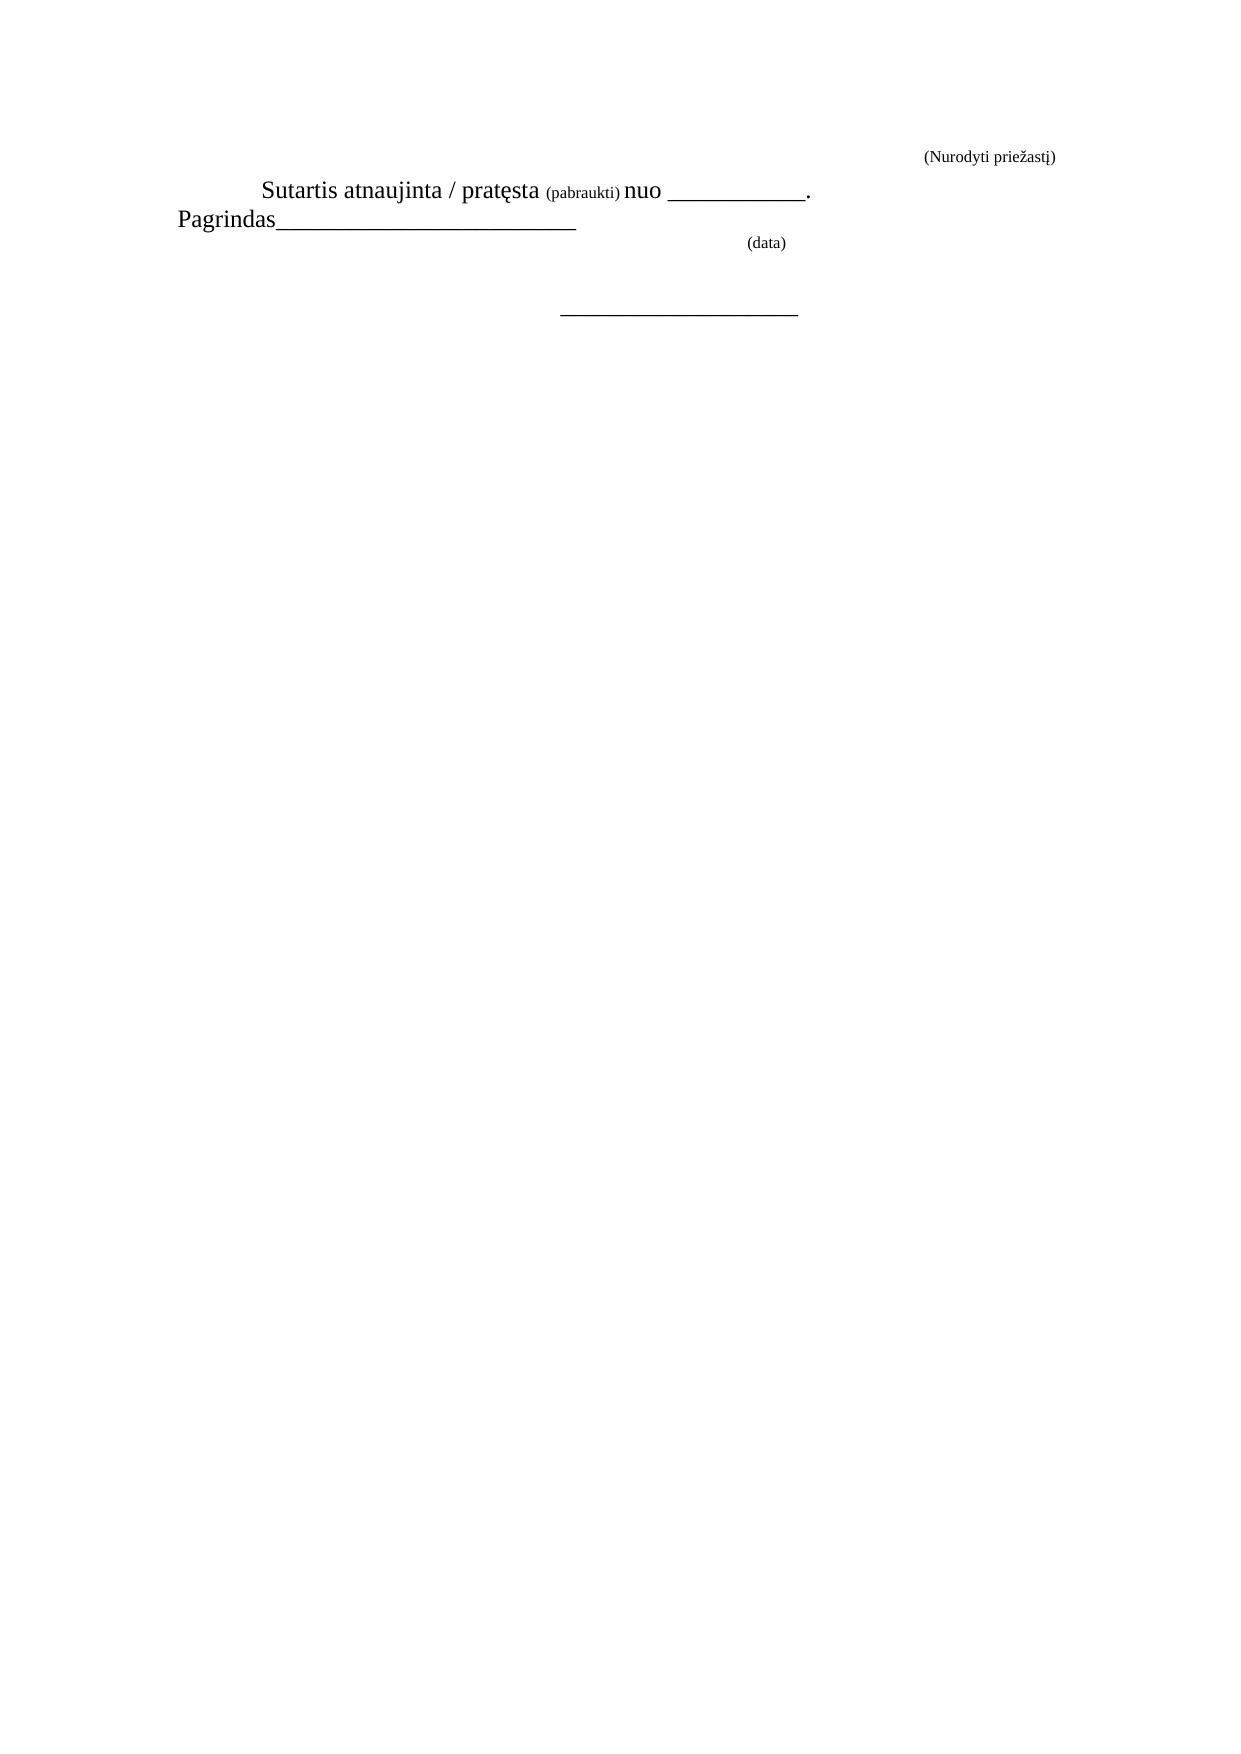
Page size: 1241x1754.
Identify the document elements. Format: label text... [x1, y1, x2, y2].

text Sutartis atnaujinta / pratęsta (pabraukti) nuo ___________. Pagrindas________________________ [177, 176, 1181, 233]
text (data) [177, 233, 1181, 262]
text (Nurodyti priežastį) [177, 147, 1181, 176]
text ___________________ [177, 291, 1181, 319]
